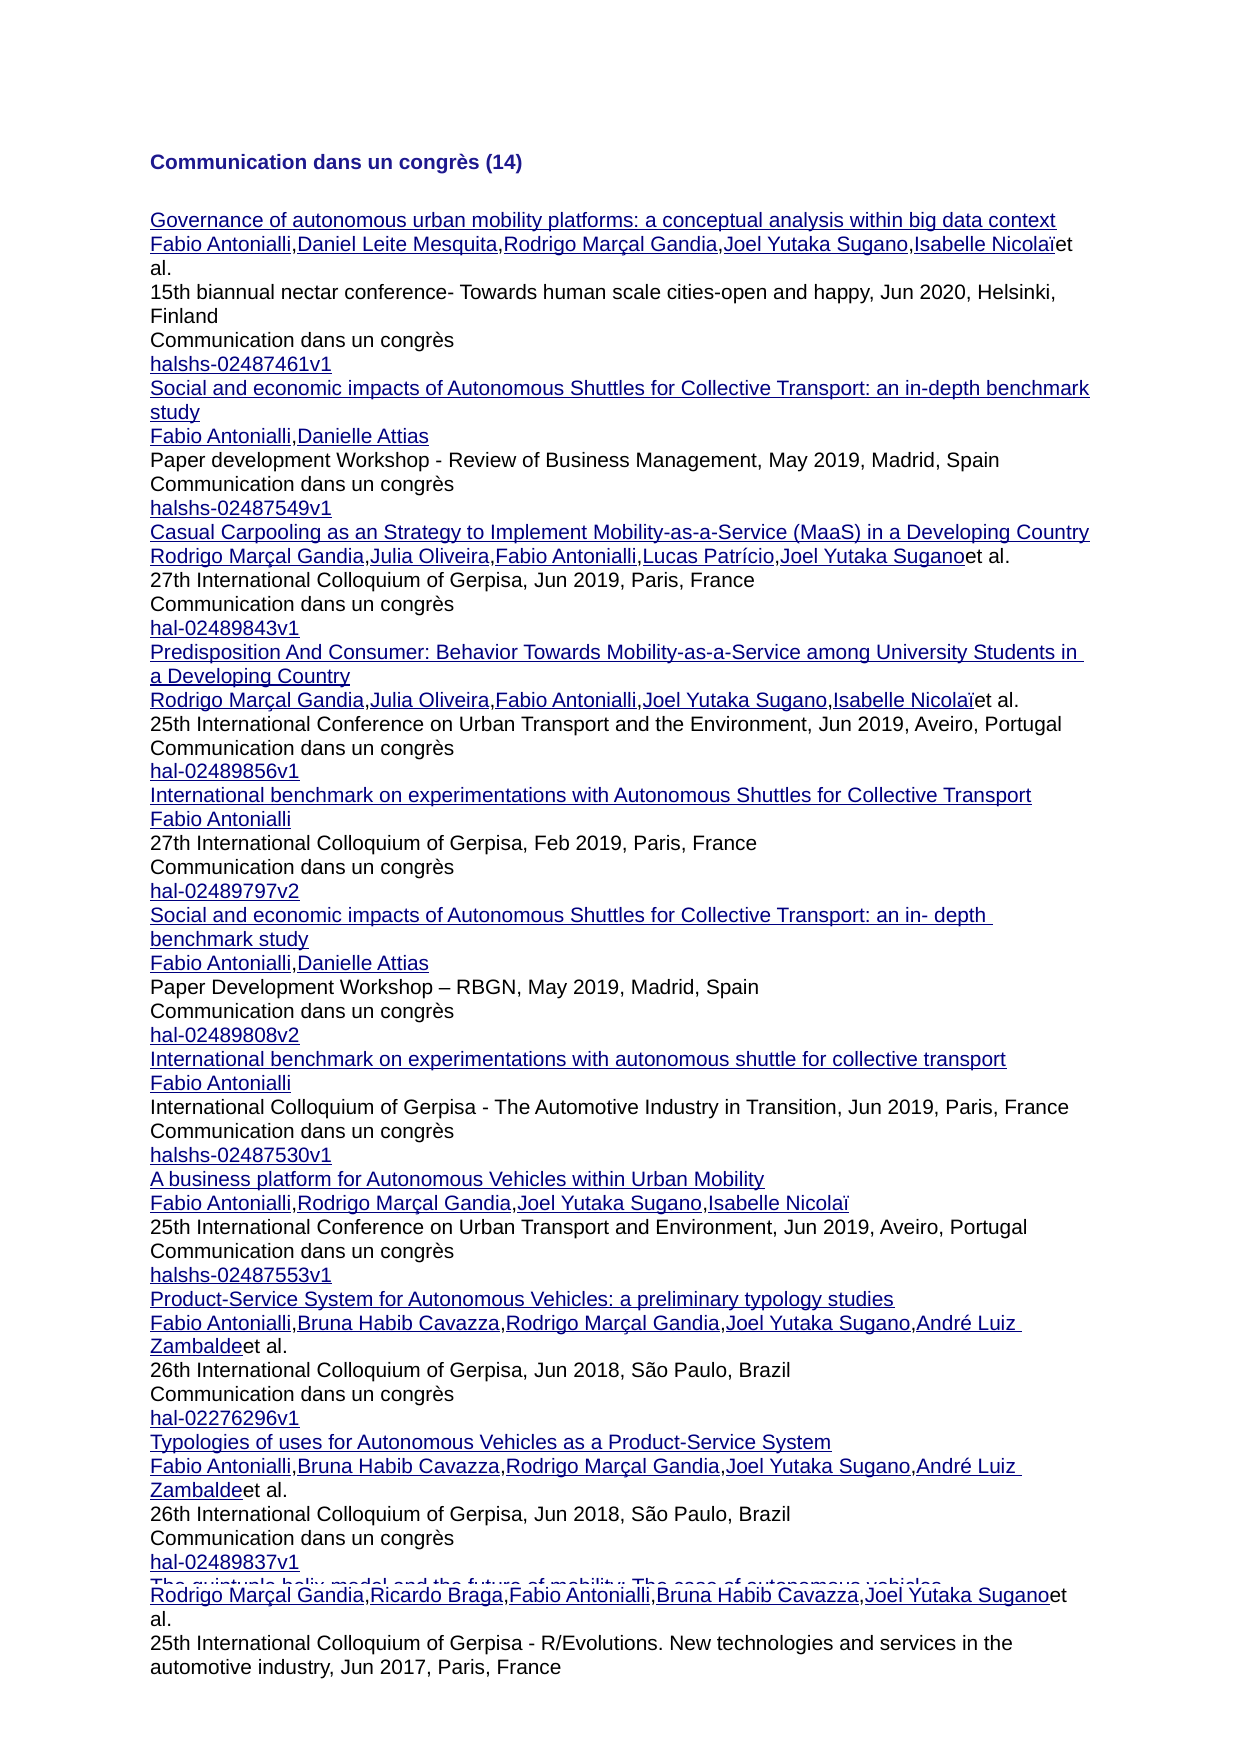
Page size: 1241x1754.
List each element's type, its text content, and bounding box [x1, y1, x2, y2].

table_cell Typologies of uses for Autonomous Vehicles as a Product-Service System Fabio Antonialli,Bruna Habib Cavazza,Rodrigo Marçal Gandia,Joel Yutaka Sugano,André Luiz Zambaldeet al. 26th International Colloquium of Gerpisa, Jun 2018, São Paulo, Brazil Communication dans un congrès hal-02489837v1 [150, 1430, 1090, 1574]
table_cell Rodrigo Marçal Gandia,Julia Oliveira,Fabio Antonialli,Lucas Patrício,Joel Yutaka Suganoet al. 27th International Colloquium of Gerpisa, Jun 2019, Paris, France Communication dans un congrès hal-02489843v1 [150, 542, 1090, 639]
table_cell International benchmark on experimentations with autonomous shuttle for collective transport Fabio Antonialli International Colloquium of Gerpisa - The Automotive Industry in Transition, Jun 2019, Paris, France Communication dans un congrès halshs-02487530v1 [150, 1047, 1090, 1167]
table_header Governance of autonomous urban mobility platforms: a conceptual analysis within big data context Fabio Antonialli,Daniel Leite Mesquita,Rodrigo Marçal Gandia,Joel Yutaka Sugano,Isabelle Nicolaïet al. 15th biannual nectar conference- Towards human scale cities-open and happy, Jun 2020, Helsinki, Finland Communication dans un congrès halshs-02487461v1 [150, 208, 1090, 376]
table_cell The quintuple helix model and the future of mobility: The case of autonomous vehicles Rodrigo Marçal Gandia,Ricardo Braga,Fabio Antonialli,Bruna Habib Cavazza,Joel Yutaka Suganoet al. 25th International Colloquium of Gerpisa - R/Evolutions. New technologies and services in the automotive industry, Jun 2017, Paris, France Communication dans un congrès hal-01652925v2 [150, 1574, 1090, 1679]
table_cell International benchmark on experimentations with Autonomous Shuttles for Collective Transport Fabio Antonialli 27th International Colloquium of Gerpisa, Feb 2019, Paris, France Communication dans un congrès hal-02489797v2 [150, 783, 1090, 903]
table_cell Social and economic impacts of Autonomous Shuttles for Collective Transport: an in- depth benchmark study Fabio Antonialli,Danielle Attias Paper Development Workshop – RBGN, May 2019, Madrid, Spain Communication dans un congrès hal-02489808v2 [150, 903, 1090, 1047]
table_cell Predisposition And Consumer: Behavior Towards Mobility-as-a-Service among University Students in a Developing Country Rodrigo Marçal Gandia,Julia Oliveira,Fabio Antonialli,Joel Yutaka Sugano,Isabelle Nicolaïet al. 25th International Conference on Urban Transport and the Environment, Jun 2019, Aveiro, Portugal Communication dans un congrès hal-02489856v1 [150, 640, 1090, 783]
table_cell Social and economic impacts of Autonomous Shuttles for Collective Transport: an in-depth benchmark [150, 376, 1090, 397]
table_cell Product-Service System for Autonomous Vehicles: a preliminary typology studies Fabio Antonialli,Bruna Habib Cavazza,Rodrigo Marçal Gandia,Joel Yutaka Sugano,André Luiz Zambaldeet al. 26th International Colloquium of Gerpisa, Jun 2018, São Paulo, Brazil Communication dans un congrès hal-02276296v1 [150, 1286, 1090, 1430]
table_cell Casual Carpooling as an Strategy to Implement Mobility-as-a-Service (MaaS) in a Developing Country [150, 520, 1090, 541]
table_cell study Fabio Antonialli,Danielle Attias Paper development Workshop - Review of Business Management, May 2019, Madrid, Spain Communication dans un congrès halshs-02487549v1 [150, 398, 1090, 520]
table_cell A business platform for Autonomous Vehicles within Urban Mobility Fabio Antonialli,Rodrigo Marçal Gandia,Joel Yutaka Sugano,Isabelle Nicolaï 25th International Conference on Urban Transport and Environment, Jun 2019, Aveiro, Portugal Communication dans un congrès halshs-02487553v1 [150, 1167, 1090, 1286]
subtitle Communication dans un congrès (14) [150, 150, 1090, 174]
